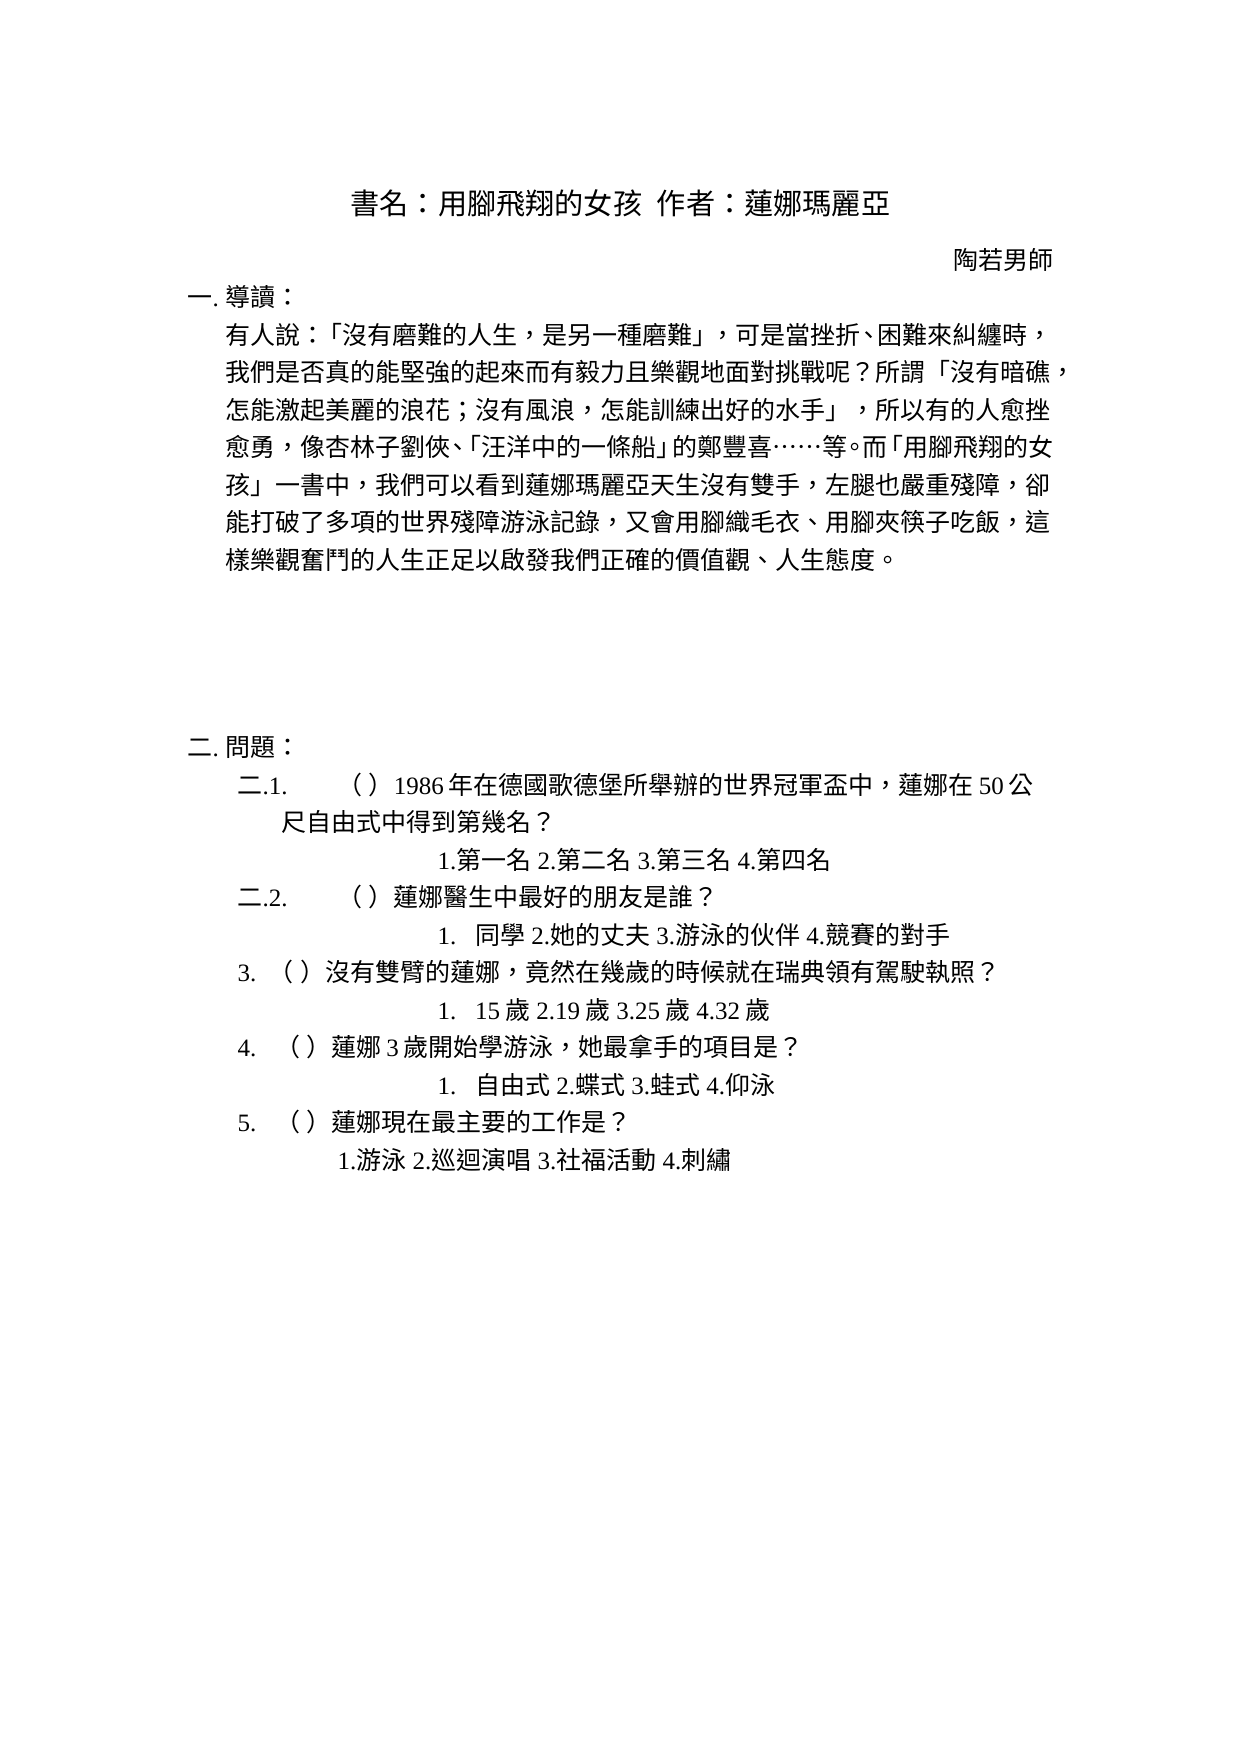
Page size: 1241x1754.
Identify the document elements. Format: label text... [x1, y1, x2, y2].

text 書名：用腳飛翔的女孩 作者：蓮娜瑪麗亞 [187, 164, 1053, 239]
text 陶若男師 [187, 239, 1053, 277]
list 問題： [187, 727, 1053, 764]
text 1.游泳 2.巡迴演唱 3.社福活動 4.刺繡 [237, 1139, 1053, 1177]
list 同學 2.她的丈夫 3.游泳的伙伴 4.競賽的對手 [437, 914, 1053, 952]
text 有人說：「沒有磨難的人生，是另一種磨難」，可是當挫折、困難來糾纏時，我們是否真的能堅強的起來而有毅力且樂觀地面對挑戰呢？所謂「沒有暗礁，怎能激起美麗的浪花；沒有風浪，怎能訓練出好的水手」，所以有的人愈挫愈勇，像杏林子劉俠、「汪洋中的一條船」的鄭豐喜……等。而「用腳飛翔的女孩」一書中，我們可以看到蓮娜瑪麗亞天生沒有雙手，左腿也嚴重殘障，卻能打破了多項的世界殘障游泳記錄，又會用腳織毛衣、用腳夾筷子吃飯，這樣樂觀奮鬥的人生正足以啟發我們正確的價值觀、人生態度。 [225, 314, 1053, 577]
list （ ）蓮娜3歲開始學游泳，她最拿手的項目是？ [237, 1027, 1053, 1064]
list （ ）1986年在德國歌德堡所舉辦的世界冠軍盃中，蓮娜在50公尺自由式中得到第幾名？ [237, 764, 1053, 839]
text 3. （ ）沒有雙臂的蓮娜，竟然在幾歲的時候就在瑞典領有駕駛執照？ [187, 952, 1053, 989]
list （ ）蓮娜現在最主要的工作是？ [237, 1102, 1053, 1139]
list 自由式 2.蝶式 3.蛙式 4.仰泳 [437, 1064, 1053, 1102]
list 15歲 2.19歲 3.25歲 4.32歲 [437, 989, 1053, 1027]
list 導讀： [187, 277, 1053, 314]
text 1.第一名 2.第二名 3.第三名 4.第四名 [237, 839, 1053, 877]
list （ ）蓮娜醫生中最好的朋友是誰？ [237, 877, 1053, 914]
